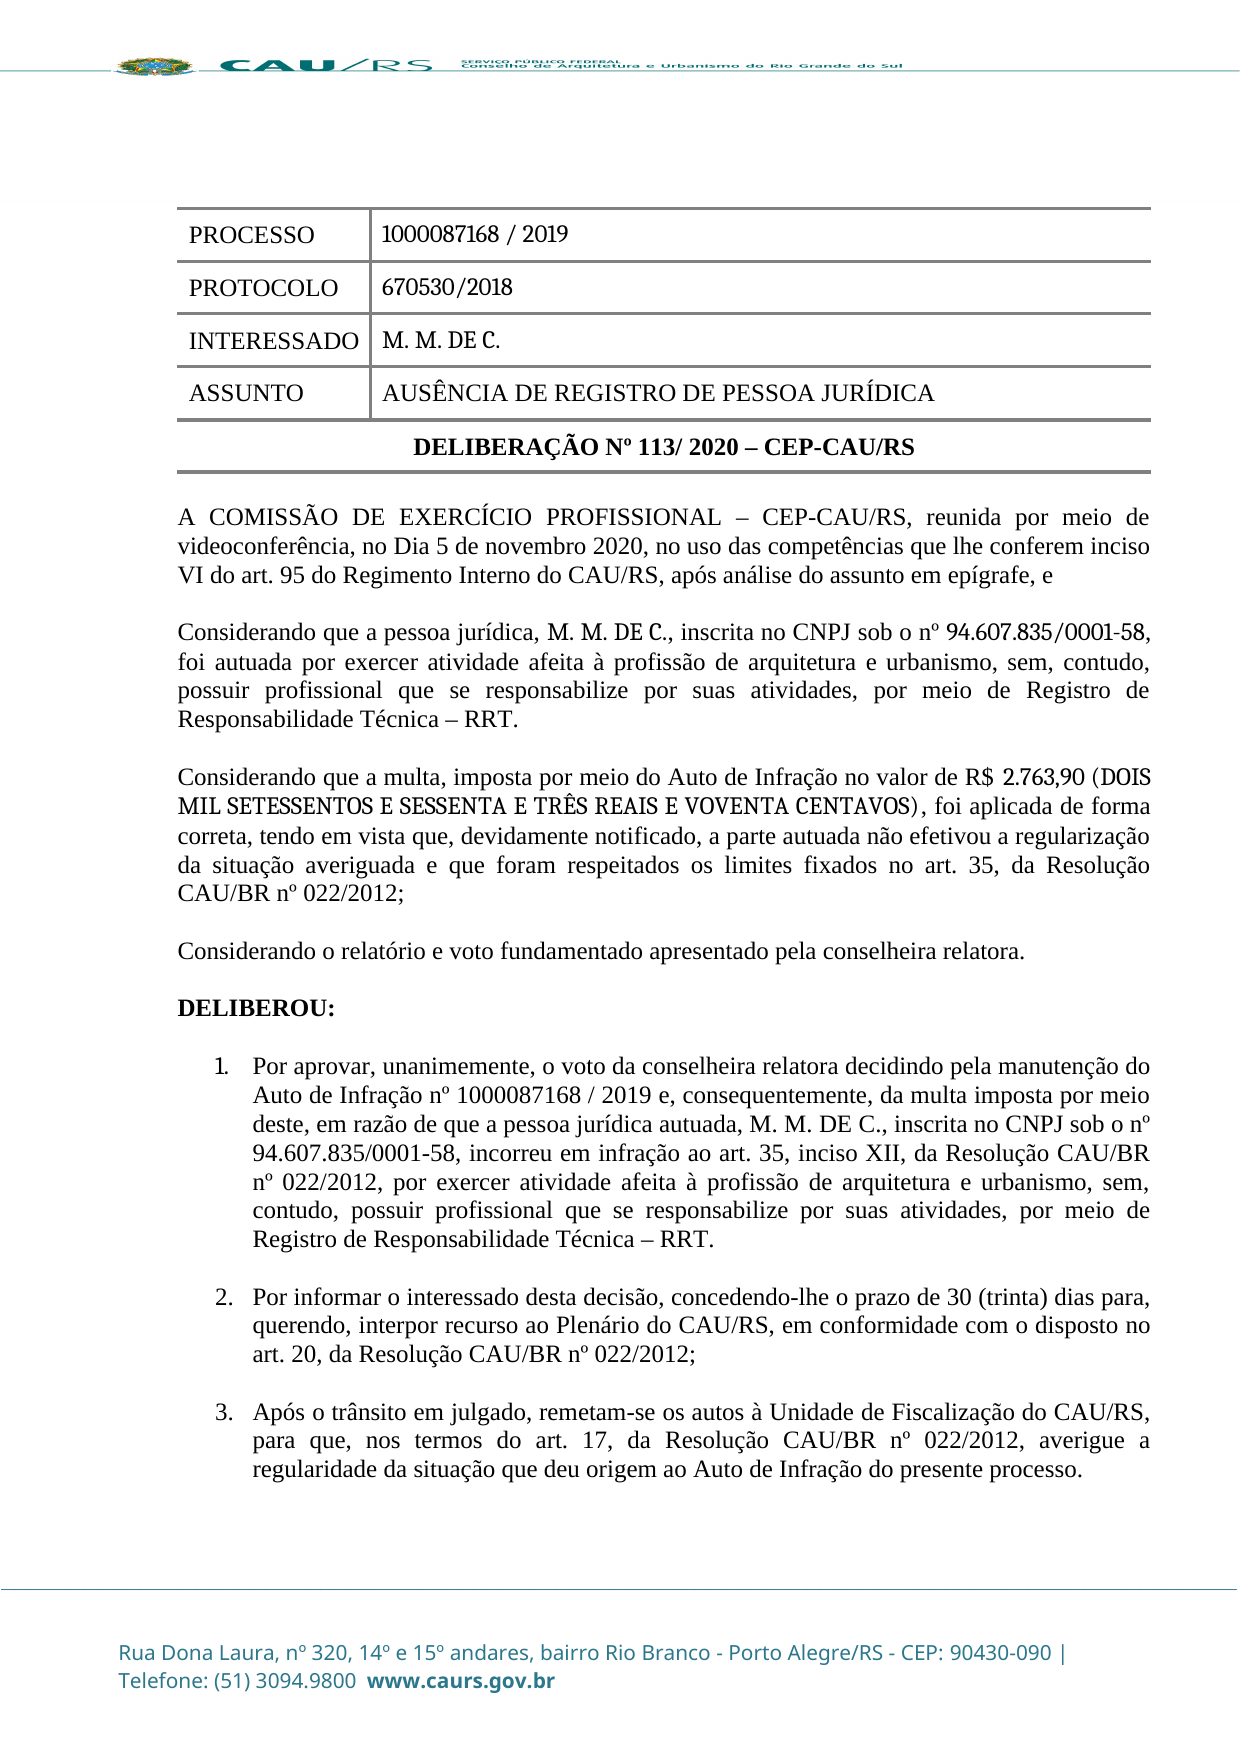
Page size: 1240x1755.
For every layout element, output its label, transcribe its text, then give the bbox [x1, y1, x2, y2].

list Por informar o interessado desta decisão, concedendo-lhe o prazo de 30 (trinta) dias para, querendo, interpor recurso ao Plenário do CAU/RS, em conformidade com o disposto no art. 20, da Resolução CAU/BR nº 022/2012; [215, 1282, 1151, 1368]
table_cell ASSUNTO [177, 368, 369, 418]
text A COMISSÃO DE EXERCÍCIO PROFISSIONAL – CEP-CAU/RS, reunida por meio de videoconferência, no Dia 5 de novembro 2020, no uso das competências que lhe conferem inciso VI do art. 95 do Regimento Interno do CAU/RS, após análise do assunto em epígrafe, e [177, 502, 1151, 588]
text Considerando que a multa, imposta por meio do Auto de Infração no valor de R$ 2.763,90 (dois mil setecentos e sessenta e três reais e noventa centavos), foi aplicada de forma correta, tendo em vista que, devidamente notificado, a parte autuada não efetivou a regularização da situação averiguada e que foram respeitados os limites fixados no art. 35, da Resolução CAU/BR nº 022/2012; [177, 762, 1151, 907]
text Considerando o relatório e voto fundamentado apresentado pela conselheira relatora. [177, 936, 1151, 965]
table_cell M. M. DE C. [372, 315, 1151, 365]
table_cell INTERESSADO [177, 315, 369, 365]
table_header PROCESSO [177, 210, 369, 259]
table_cell 670530/2018 [372, 263, 1151, 312]
list Por aprovar, unanimemente, o voto da conselheira relatora decidindo pela manutenção do Auto de Infração nº 1000087168 / 2019 e, consequentemente, da multa imposta por meio deste, em razão de que a pessoa jurídica autuada, M. M. DE C., inscrita no CNPJ sob o nº 94.607.835/0001-58, incorreu em infração ao art. 35, inciso XII, da Resolução CAU/BR nº 022/2012, por exercer atividade afeita à profissão de arquitetura e urbanismo, sem, contudo, possuir profissional que se responsabilize por suas atividades, por meio de Registro de Responsabilidade Técnica – RRT. [215, 1051, 1151, 1253]
text Considerando que a pessoa jurídica, M. M. DE C., inscrita no CNPJ sob o nº 94.607.835/0001-58, foi autuada por exercer atividade afeita à profissão de arquitetura e urbanismo, sem, contudo, possuir profissional que se responsabilize por suas atividades, por meio de Registro de Responsabilidade Técnica – RRT. [177, 617, 1151, 733]
table_header 1000087168 / 2019 [372, 210, 1151, 259]
table_cell DELIBERAÇÃO Nº 113/ 2020 – CEP-CAU/RS [177, 422, 1151, 470]
table_cell PROTOCOLO [177, 263, 369, 312]
list Após o trânsito em julgado, remetam-se os autos à Unidade de Fiscalização do CAU/RS, para que, nos termos do art. 17, da Resolução CAU/BR nº 022/2012, averigue a regularidade da situação que deu origem ao Auto de Infração do presente processo. [215, 1397, 1151, 1483]
text DELIBEROU: [177, 993, 1151, 1022]
table_cell AUSÊNCIA DE REGISTRO DE PESSOA JURÍDICA [372, 368, 1151, 418]
